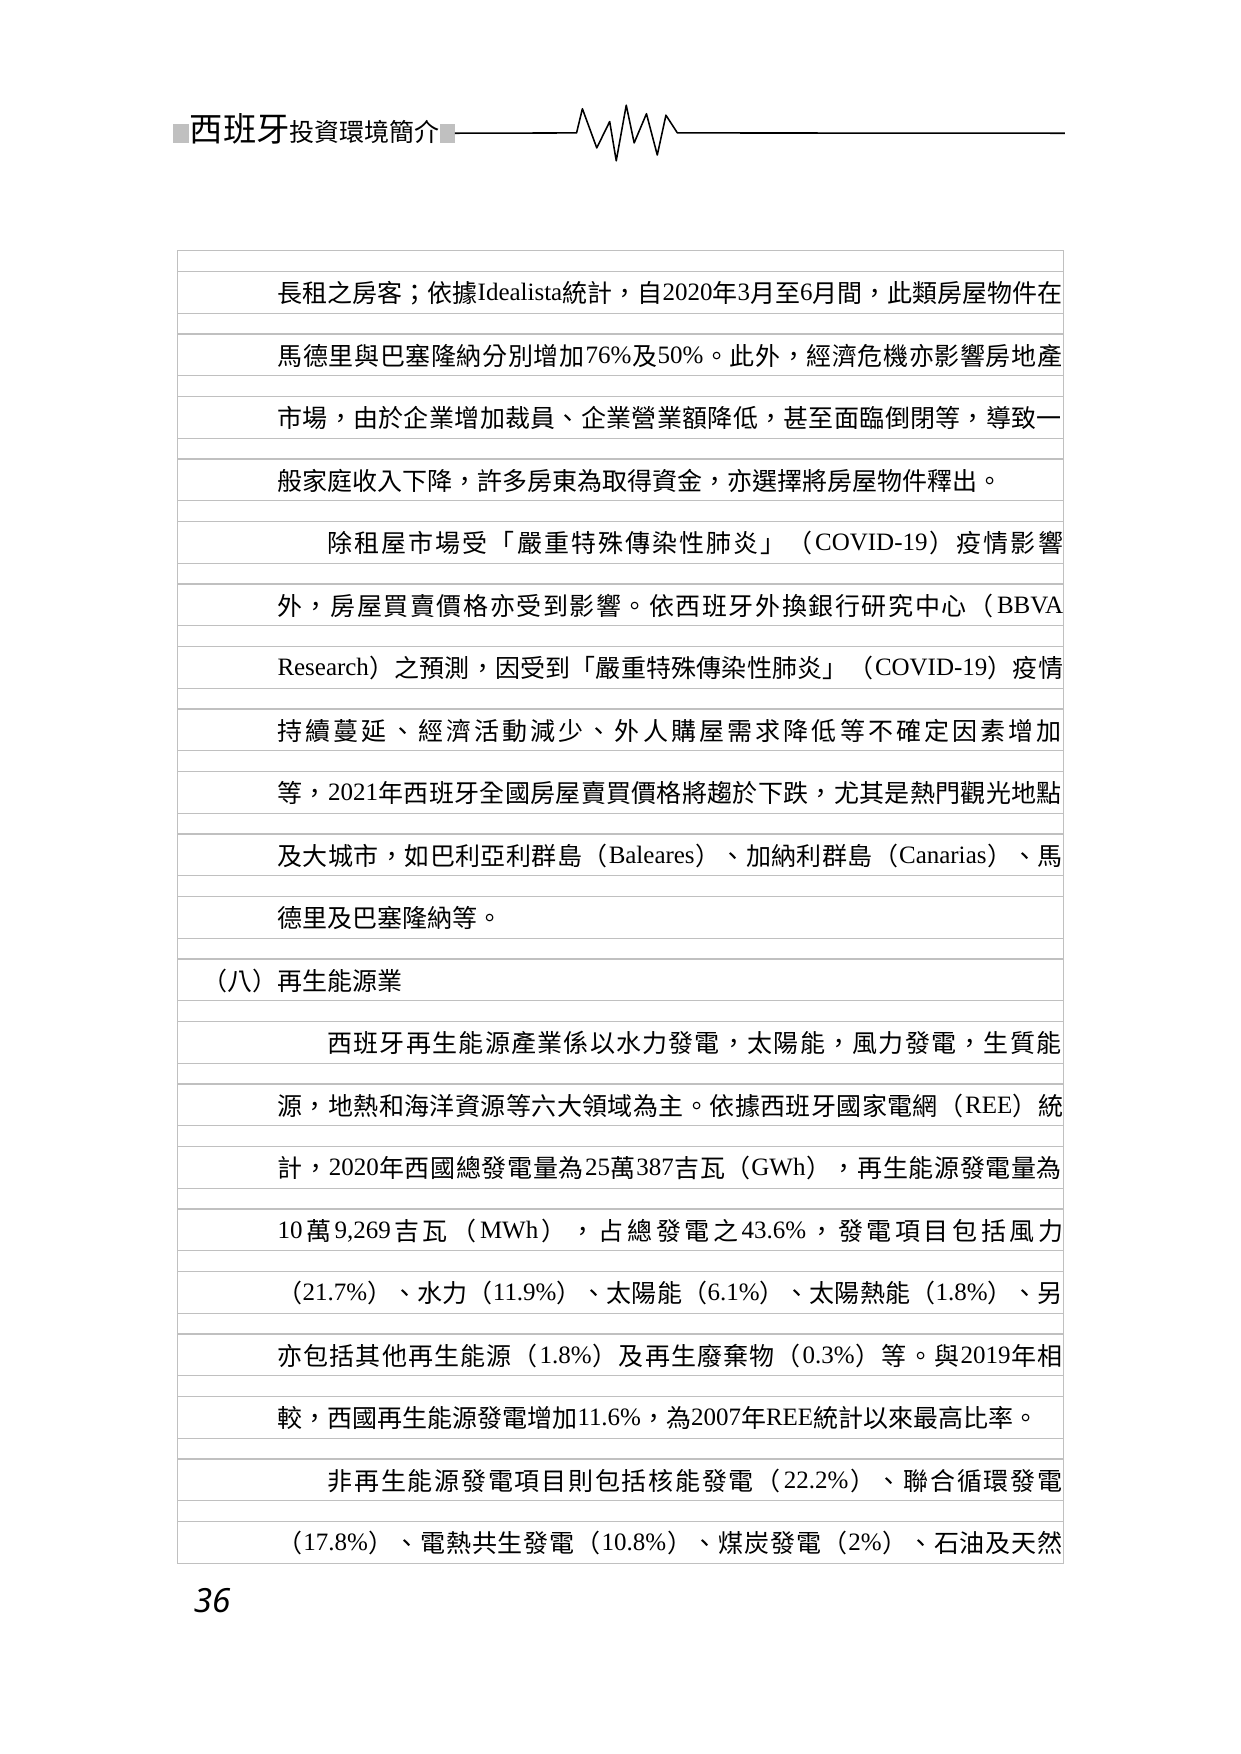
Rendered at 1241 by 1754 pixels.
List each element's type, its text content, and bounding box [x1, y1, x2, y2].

text 及大城市，如巴利亞利群島（Baleares）、加納利群島（Canarias）、馬 [277, 835, 1063, 875]
text 源，地熱和海洋資源等六大領域為主。依據西班牙國家電網（REE）統 [277, 1085, 1063, 1125]
text [277, 876, 1063, 896]
text Research）之預測，因受到「嚴重特殊傳染性肺炎」（COVID-19）疫情 [277, 647, 1063, 688]
text [277, 626, 1063, 646]
text [277, 501, 1063, 521]
text [277, 251, 1063, 271]
text （17.8%）、電熱共生發電（10.8%）、煤炭發電（2%）、石油及天然 [277, 1522, 1063, 1563]
text [277, 689, 1063, 708]
text [277, 1501, 1063, 1521]
text （21.7%）、水力（11.9%）、太陽能（6.1%）、太陽熱能（1.8%）、另 [277, 1272, 1063, 1313]
text 長租之房客；依據Idealista統計，自2020年3月至6月間，此類房屋物件在 [277, 272, 1063, 313]
text （八）再生能源業 [202, 960, 1063, 1000]
text 非再生能源發電項目則包括核能發電（22.2%）、聯合循環發電 [277, 1460, 1063, 1500]
text 市場，由於企業增加裁員、企業營業額降低，甚至面臨倒閉等，導致一 [277, 397, 1063, 438]
text [277, 314, 1063, 333]
text [277, 439, 1063, 458]
text 10萬9,269吉瓦（MWh），占總發電之43.6%，發電項目包括風力 [277, 1210, 1063, 1250]
text 馬德里與巴塞隆納分別增加76%及50%。此外，經濟危機亦影響房地產 [277, 335, 1063, 375]
text 外，房屋買賣價格亦受到影響。依西班牙外換銀行研究中心（BBVA [277, 585, 1063, 625]
text [277, 1126, 1063, 1146]
text 亦包括其他再生能源（1.8%）及再生廢棄物（0.3%）等。與2019年相 [277, 1335, 1063, 1375]
text 計，2020年西國總發電量為25萬387吉瓦（GWh），再生能源發電量為 [277, 1147, 1063, 1188]
text 般家庭收入下降，許多房東為取得資金，亦選擇將房屋物件釋出。 [277, 460, 1063, 500]
text [277, 751, 1063, 771]
text [277, 1251, 1063, 1271]
text [277, 1376, 1063, 1396]
text [277, 1189, 1063, 1208]
text [277, 1001, 1063, 1021]
text 持續蔓延、經濟活動減少、外人購屋需求降低等不確定因素增加 [277, 710, 1063, 750]
text 西班牙再生能源產業係以水力發電，太陽能，風力發電，生質能 [277, 1022, 1063, 1063]
text [202, 939, 1063, 958]
text [277, 1439, 1063, 1458]
text [277, 376, 1063, 396]
text 德里及巴塞隆納等。 [277, 897, 1063, 938]
text [277, 564, 1063, 583]
text 較，西國再生能源發電增加11.6%，為2007年REE統計以來最高比率。 [277, 1397, 1063, 1438]
text 除租屋市場受「嚴重特殊傳染性肺炎」（COVID-19）疫情影響 [277, 522, 1063, 563]
text [277, 1064, 1063, 1083]
text [277, 814, 1063, 833]
text [277, 1314, 1063, 1333]
text 等，2021年西班牙全國房屋賣買價格將趨於下跌，尤其是熱門觀光地點 [277, 772, 1063, 813]
